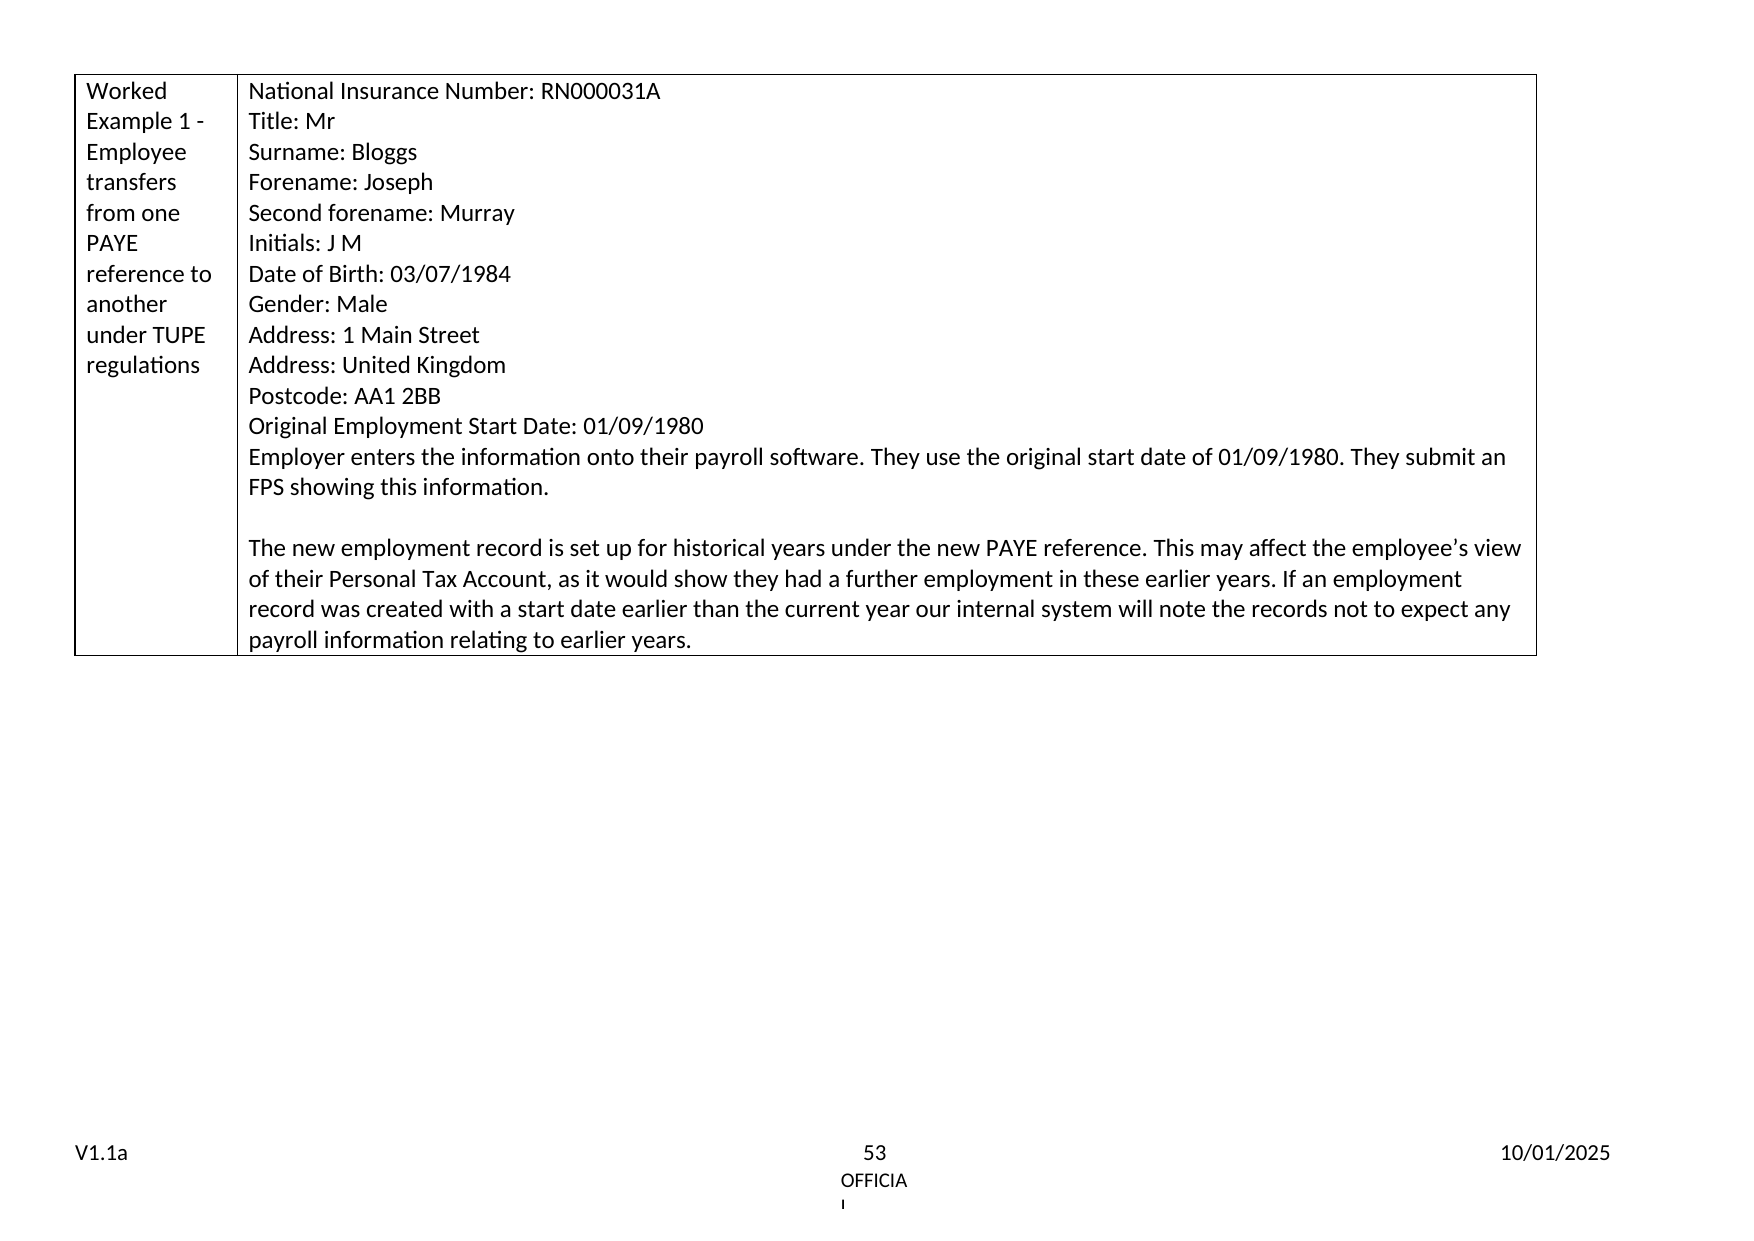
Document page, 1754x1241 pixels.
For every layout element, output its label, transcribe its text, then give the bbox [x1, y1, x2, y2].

table_cell National Insurance Number: RN000031A Title: Mr Surname: Bloggs Forename: Joseph Second forename: Murray Initials: J M Date of Birth: 03/07/1984 Gender: Male Address: 1 Main Street Address: United Kingdom Postcode: AA1 2BB Original Employment Start Date: 01/09/1980 Employer enters the information onto their payroll software. They use the original start date of 01/09/1980. They submit an FPS showing this information. The new employment record is set up for historical years under the new PAYE reference. This may affect the employee’s view of their Personal Tax Account, as it would show they had a further employment in these earlier years. If an employment record was created with a start date earlier than the current year our internal system will note the records not to expect any payroll information relating to earlier years. [238, 75, 1536, 655]
table_cell Worked Example 1 - Employee transfers from one PAYE reference to another under TUPE regulations [76, 75, 237, 655]
